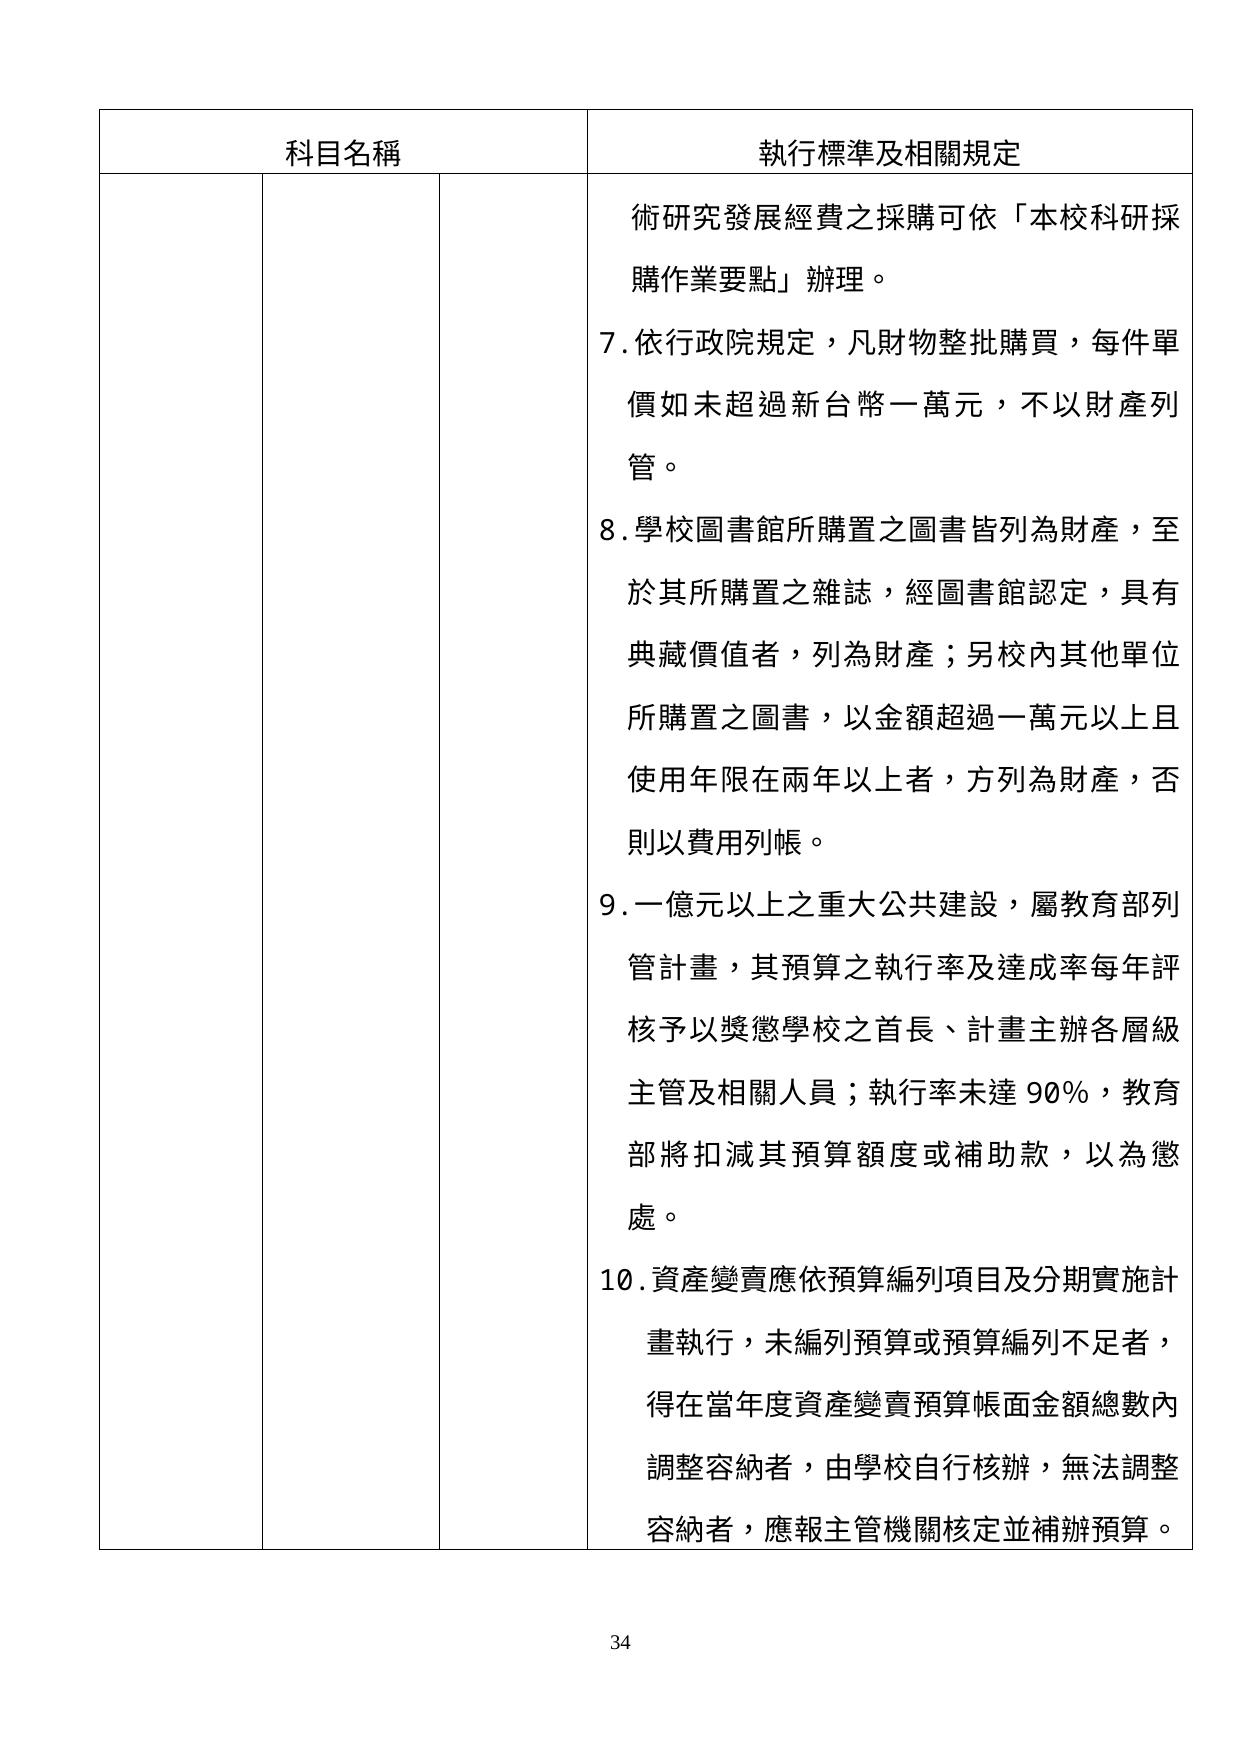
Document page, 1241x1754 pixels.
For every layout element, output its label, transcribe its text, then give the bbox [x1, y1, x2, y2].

table_cell 術研究發展經費之採購可依「本校科研採購作業要點」辦理。 7.依行政院規定，凡財物整批購買，每件單價如未超過新台幣一萬元，不以財產列管。 8.學校圖書館所購置之圖書皆列為財產，至於其所購置之雜誌，經圖書館認定，具有典藏價值者，列為財產；另校內其他單位所購置之圖書，以金額超過一萬元以上且使用年限在兩年以上者，方列為財產，否則以費用列帳。 9.一億元以上之重大公共建設，屬教育部列管計畫，其預算之執行率及達成率每年評核予以獎懲學校之首長、計畫主辦各層級主管及相關人員；執行率未達90％，教育部將扣減其預算額度或補助款，以為懲處。 10.資產變賣應依預算編列項目及分期實施計畫執行，未編列預算或預算編列不足者，得在當年度資產變賣預算帳面金額總數內調整容納者，由學校自行核辦，無法調整容納者，應報主管機關核定並補辦預算。 [588, 174, 1192, 1549]
table_cell [440, 174, 587, 1549]
table_header 執行標準及相關規定 [588, 110, 1192, 173]
table_header 科目名稱 [100, 110, 587, 173]
table_cell [263, 174, 439, 1549]
table_cell [100, 174, 262, 1549]
